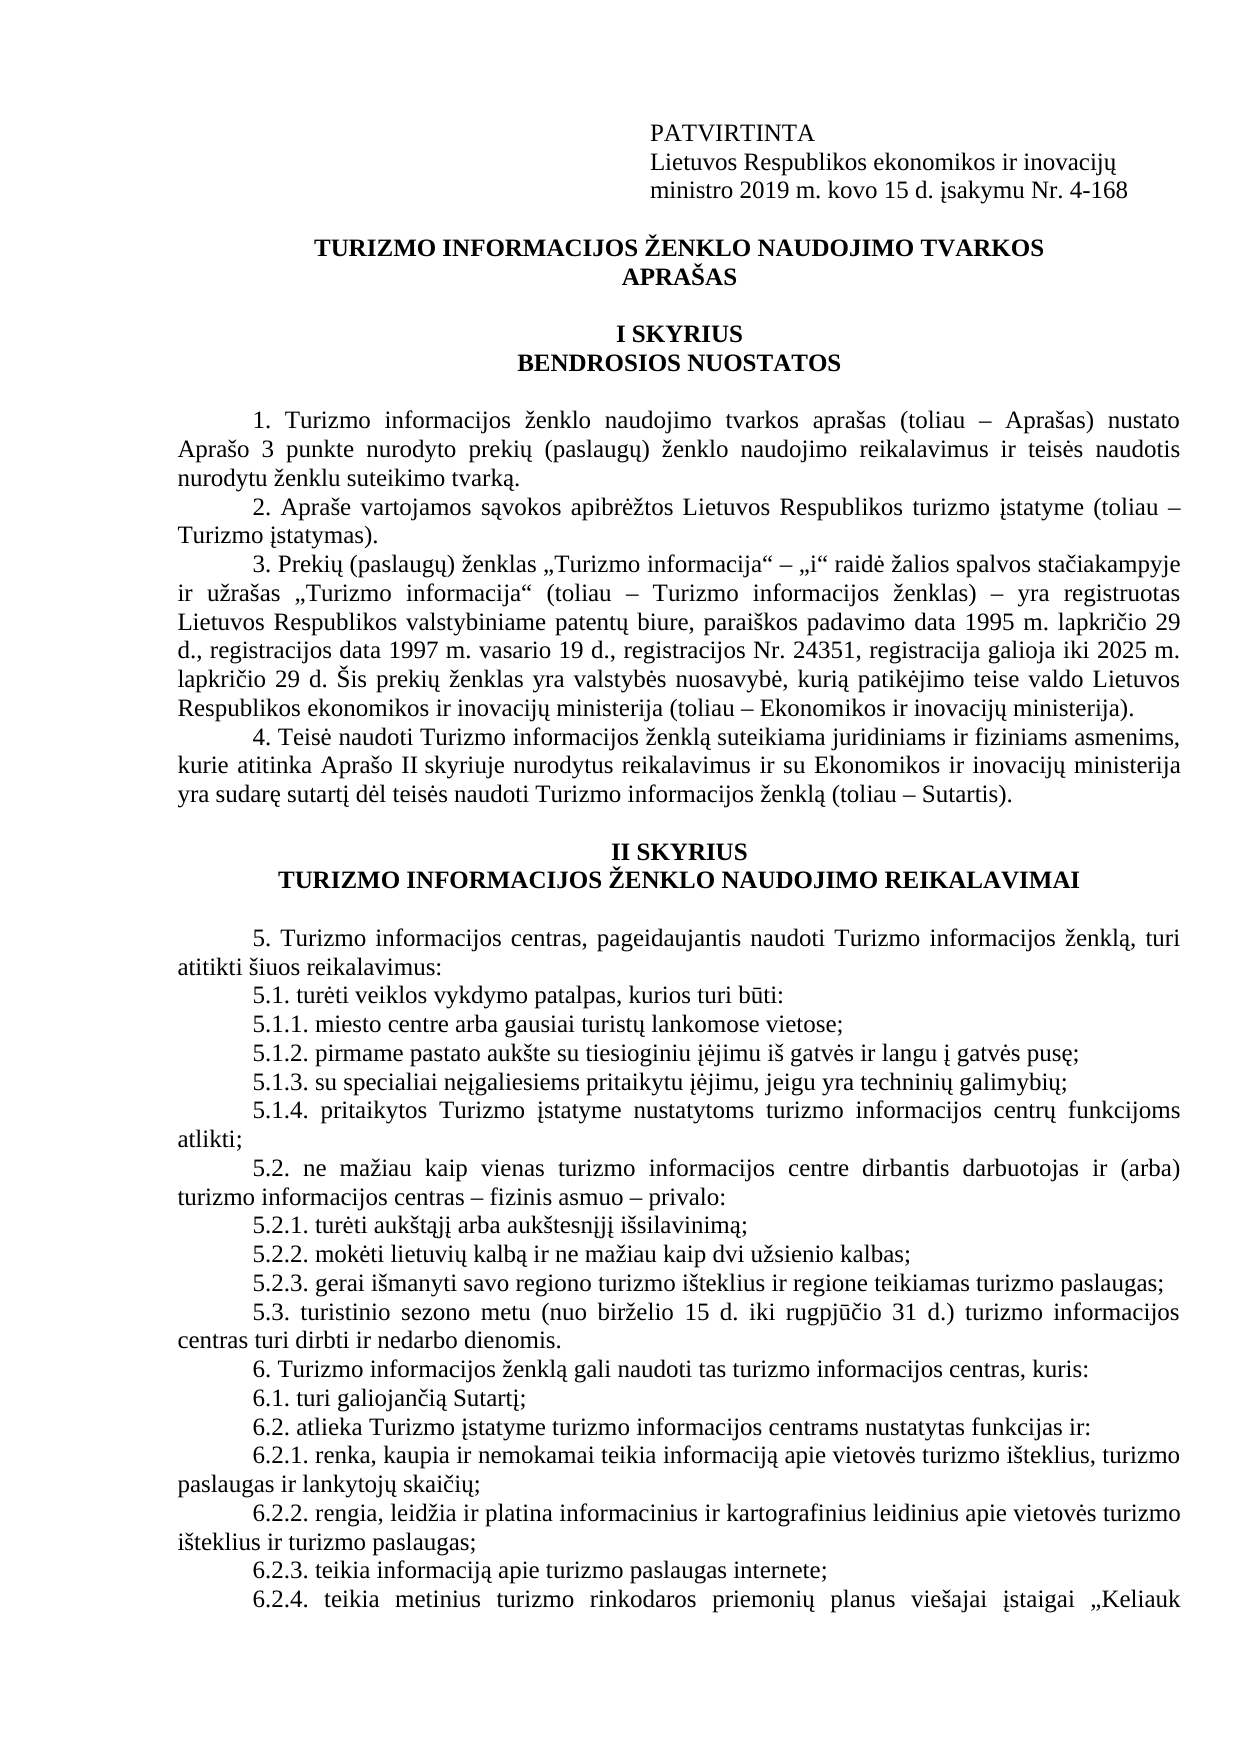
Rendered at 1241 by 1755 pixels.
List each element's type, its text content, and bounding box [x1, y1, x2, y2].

text 4. Teisė naudoti Turizmo informacijos ženklą suteikiama juridiniams ir fiziniams asmenims, kurie atitinka Aprašo II skyriuje nurodytus reikalavimus ir su Ekonomikos ir inovacijų ministerija yra sudarę sutartį dėl teisės naudoti Turizmo informacijos ženklą (toliau – Sutartis). [177, 722, 1181, 808]
text 2. Apraše vartojamos sąvokos apibrėžtos Lietuvos Respublikos turizmo įstatyme (toliau – Turizmo įstatymas). [177, 492, 1181, 549]
text TURIZMO INFORMACIJOS ŽENKLO NAUDOJIMO TVARKOS [177, 233, 1181, 262]
text 5.3. turistinio sezono metu (nuo birželio 15 d. iki rugpjūčio 31 d.) turizmo informacijos centras turi dirbti ir nedarbo dienomis. [177, 1297, 1181, 1354]
text 5.1.3. su specialiai neįgaliesiems pritaikytu įėjimu, jeigu yra techninių galimybių; [177, 1067, 1181, 1096]
text 6. Turizmo informacijos ženklą gali naudoti tas turizmo informacijos centras, kuris: [177, 1354, 1181, 1383]
text 5.1.4. pritaikytos Turizmo įstatyme nustatytoms turizmo informacijos centrų funkcijoms atlikti; [177, 1096, 1181, 1153]
text 5.1.1. miesto centre arba gausiai turistų lankomose vietose; [177, 1009, 1181, 1038]
text I SKYRIUS [177, 319, 1181, 348]
text Lietuvos Respublikos ekonomikos ir inovacijų [650, 147, 1181, 176]
text TURIZMO INFORMACIJOS ŽENKLO NAUDOJIMO REIKALAVIMAI [177, 866, 1181, 894]
text 5.2.2. mokėti lietuvių kalbą ir ne mažiau kaip dvi užsienio kalbas; [177, 1239, 1181, 1268]
text BENDROSIOS NUOSTATOS [177, 348, 1181, 377]
text 6.2.2. rengia, leidžia ir platina informacinius ir kartografinius leidinius apie vietovės turizmo išteklius ir turizmo paslaugas; [177, 1498, 1181, 1556]
text APRAŠAS [177, 262, 1181, 291]
text 5.2.1. turėti aukštąjį arba aukštesnįjį išsilavinimą; [177, 1211, 1181, 1239]
text 5. Turizmo informacijos centras, pageidaujantis naudoti Turizmo informacijos ženklą, turi atitikti šiuos reikalavimus: [177, 923, 1181, 981]
text 5.1. turėti veiklos vykdymo patalpas, kurios turi būti: [177, 981, 1181, 1009]
text 3. Prekių (paslaugų) ženklas „Turizmo informacija“ – „i“ raidė žalios spalvos stačiakampyje ir užrašas „Turizmo informacija“ (toliau – Turizmo informacijos ženklas) – yra registruotas Lietuvos Respublikos valstybiniame patentų biure, paraiškos padavimo data 1995 m. lapkričio 29 d., registracijos data 1997 m. vasario 19 d., registracijos Nr. 24351, registracija galioja iki 2025 m. lapkričio 29 d. Šis prekių ženklas yra valstybės nuosavybė, kurią patikėjimo teise valdo Lietuvos Respublikos ekonomikos ir inovacijų ministerija (toliau – Ekonomikos ir inovacijų ministerija). [177, 549, 1181, 722]
text 5.2.3. gerai išmanyti savo regiono turizmo išteklius ir regione teikiamas turizmo paslaugas; [177, 1268, 1181, 1297]
text 6.2.3. teikia informaciją apie turizmo paslaugas internete; [177, 1556, 1181, 1584]
text 6.2. atlieka Turizmo įstatyme turizmo informacijos centrams nustatytas funkcijas ir: [177, 1412, 1181, 1441]
text PATVIRTINTA [650, 118, 1181, 147]
text 6.2.4. teikia metinius turizmo rinkodaros priemonių planus viešajai įstaigai „Keliauk [177, 1584, 1181, 1613]
text 5.1.2. pirmame pastato aukšte su tiesioginiu įėjimu iš gatvės ir langu į gatvės pusę; [177, 1038, 1181, 1067]
text II SKYRIUS [177, 837, 1181, 866]
text 6.2.1. renka, kaupia ir nemokamai teikia informaciją apie vietovės turizmo išteklius, turizmo paslaugas ir lankytojų skaičių; [177, 1441, 1181, 1498]
text ministro 2019 m. kovo 15 d. įsakymu Nr. 4-168 [650, 176, 1181, 204]
text 1. Turizmo informacijos ženklo naudojimo tvarkos aprašas (toliau – Aprašas) nustato Aprašo 3 punkte nurodyto prekių (paslaugų) ženklo naudojimo reikalavimus ir teisės naudotis nurodytu ženklu suteikimo tvarką. [177, 406, 1181, 492]
text 5.2. ne mažiau kaip vienas turizmo informacijos centre dirbantis darbuotojas ir (arba) turizmo informacijos centras – fizinis asmuo – privalo: [177, 1153, 1181, 1211]
text 6.1. turi galiojančią Sutartį; [177, 1383, 1181, 1412]
